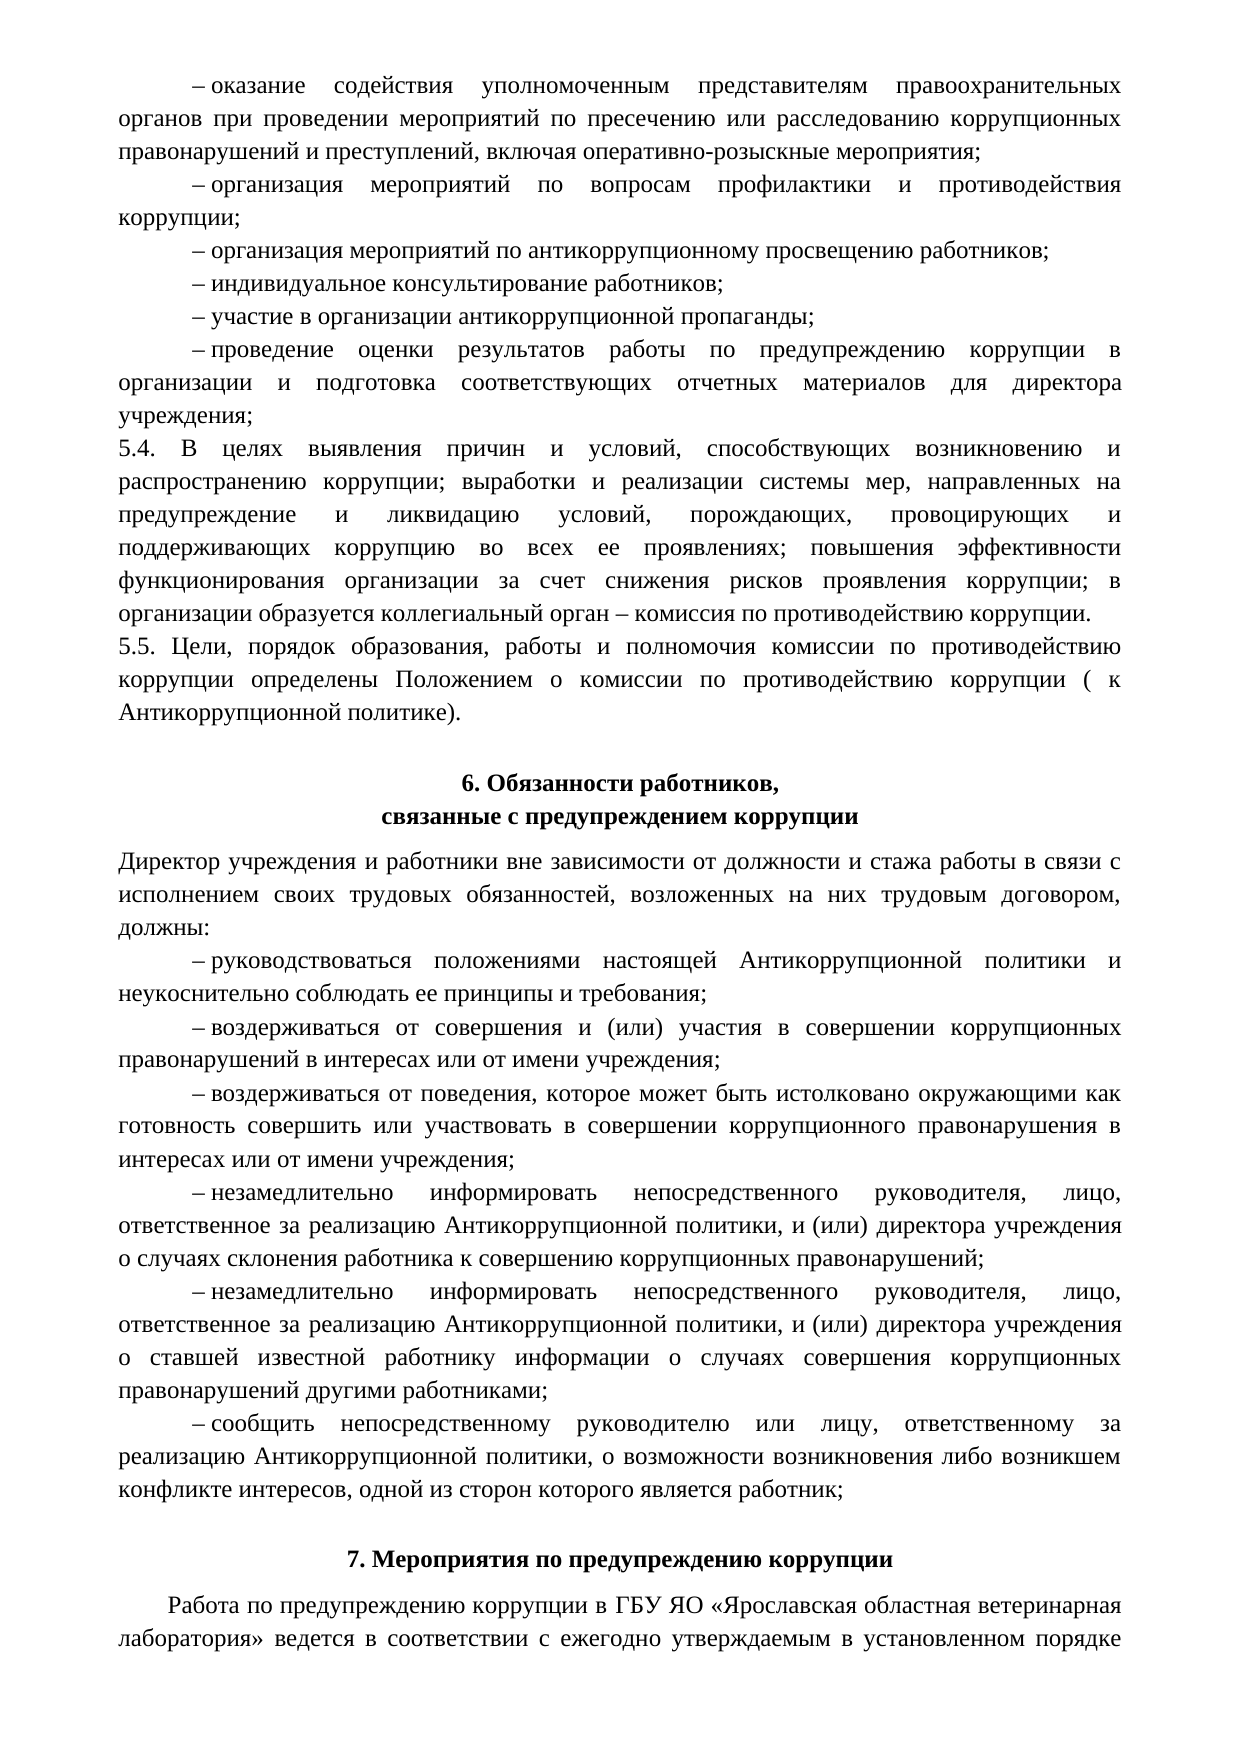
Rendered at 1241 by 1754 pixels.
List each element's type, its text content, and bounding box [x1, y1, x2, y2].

text – руководствоваться положениями настоящей Антикоррупционной политики и неукоснительно соблюдать ее принципы и требования; [118, 946, 1122, 1007]
text – воздерживаться от поведения, которое может быть истолковано окружающими как готовность совершить или участвовать в совершении коррупционного правонарушения в интересах или от имени учреждения; [118, 1078, 1122, 1172]
text – индивидуальное консультирование работников; [118, 268, 1122, 297]
list 6. Обязанности работников, связанные с предупреждением коррупции [81, 768, 1122, 830]
text – оказание содействия уполномоченным представителям правоохранительных органов при проведении мероприятий по пресечению или расследованию коррупционных правонарушений и преступлений, включая оперативно-розыскные мероприятия; [118, 70, 1122, 165]
text – незамедлительно информировать непосредственного руководителя, лицо, ответственное за реализацию Антикоррупционной политики, и (или) директора учреждения о ставшей известной работнику информации о случаях совершения коррупционных правонарушений другими работниками; [118, 1276, 1122, 1403]
text – незамедлительно информировать непосредственного руководителя, лицо, ответственное за реализацию Антикоррупционной политики, и (или) директора учреждения о случаях склонения работника к совершению коррупционных правонарушений; [118, 1177, 1122, 1271]
list 5.4. В целях выявления причин и условий, способствующих возникновению и распространению коррупции; выработки и реализации системы мер, направленных на предупреждение и ликвидацию условий, порождающих, провоцирующих и поддерживающих коррупцию во всех ее проявлениях; повышения эффективности функционирования организации за счет снижения рисков проявления коррупции; в организации образуется коллегиальный орган – комиссия по противодействию коррупции. [81, 433, 1122, 627]
list Работа по предупреждению коррупции в ГБУ ЯО «Ярославская областная ветеринарная лаборатория» ведется в соответствии с ежегодно утверждаемым в установленном порядке [81, 1590, 1122, 1652]
text – проведение оценки результатов работы по предупреждению коррупции в организации и подготовка соответствующих отчетных материалов для директора учреждения; [118, 334, 1122, 429]
text – сообщить непосредственному руководителю или лицу, ответственному за реализацию Антикоррупционной политики, о возможности возникновения либо возникшем конфликте интересов, одной из сторон которого является работник; [118, 1408, 1122, 1503]
list 5.5. Цели, порядок образования, работы и полномочия комиссии по противодействию коррупции определены Положением о комиссии по противодействию коррупции ( к Антикоррупционной политике). [81, 631, 1122, 726]
list 7. Мероприятия по предупреждению коррупции [81, 1544, 1122, 1573]
text – организация мероприятий по вопросам профилактики и противодействия коррупции; [118, 169, 1122, 231]
text – воздерживаться от совершения и (или) участия в совершении коррупционных правонарушений в интересах или от имени учреждения; [118, 1012, 1122, 1073]
text – участие в организации антикоррупционной пропаганды; [118, 301, 1122, 330]
text – организация мероприятий по антикоррупционному просвещению работников; [118, 235, 1122, 264]
list Директор учреждения и работники вне зависимости от должности и стажа работы в связи с исполнением своих трудовых обязанностей, возложенных на них трудовым договором, должны: [81, 846, 1122, 941]
